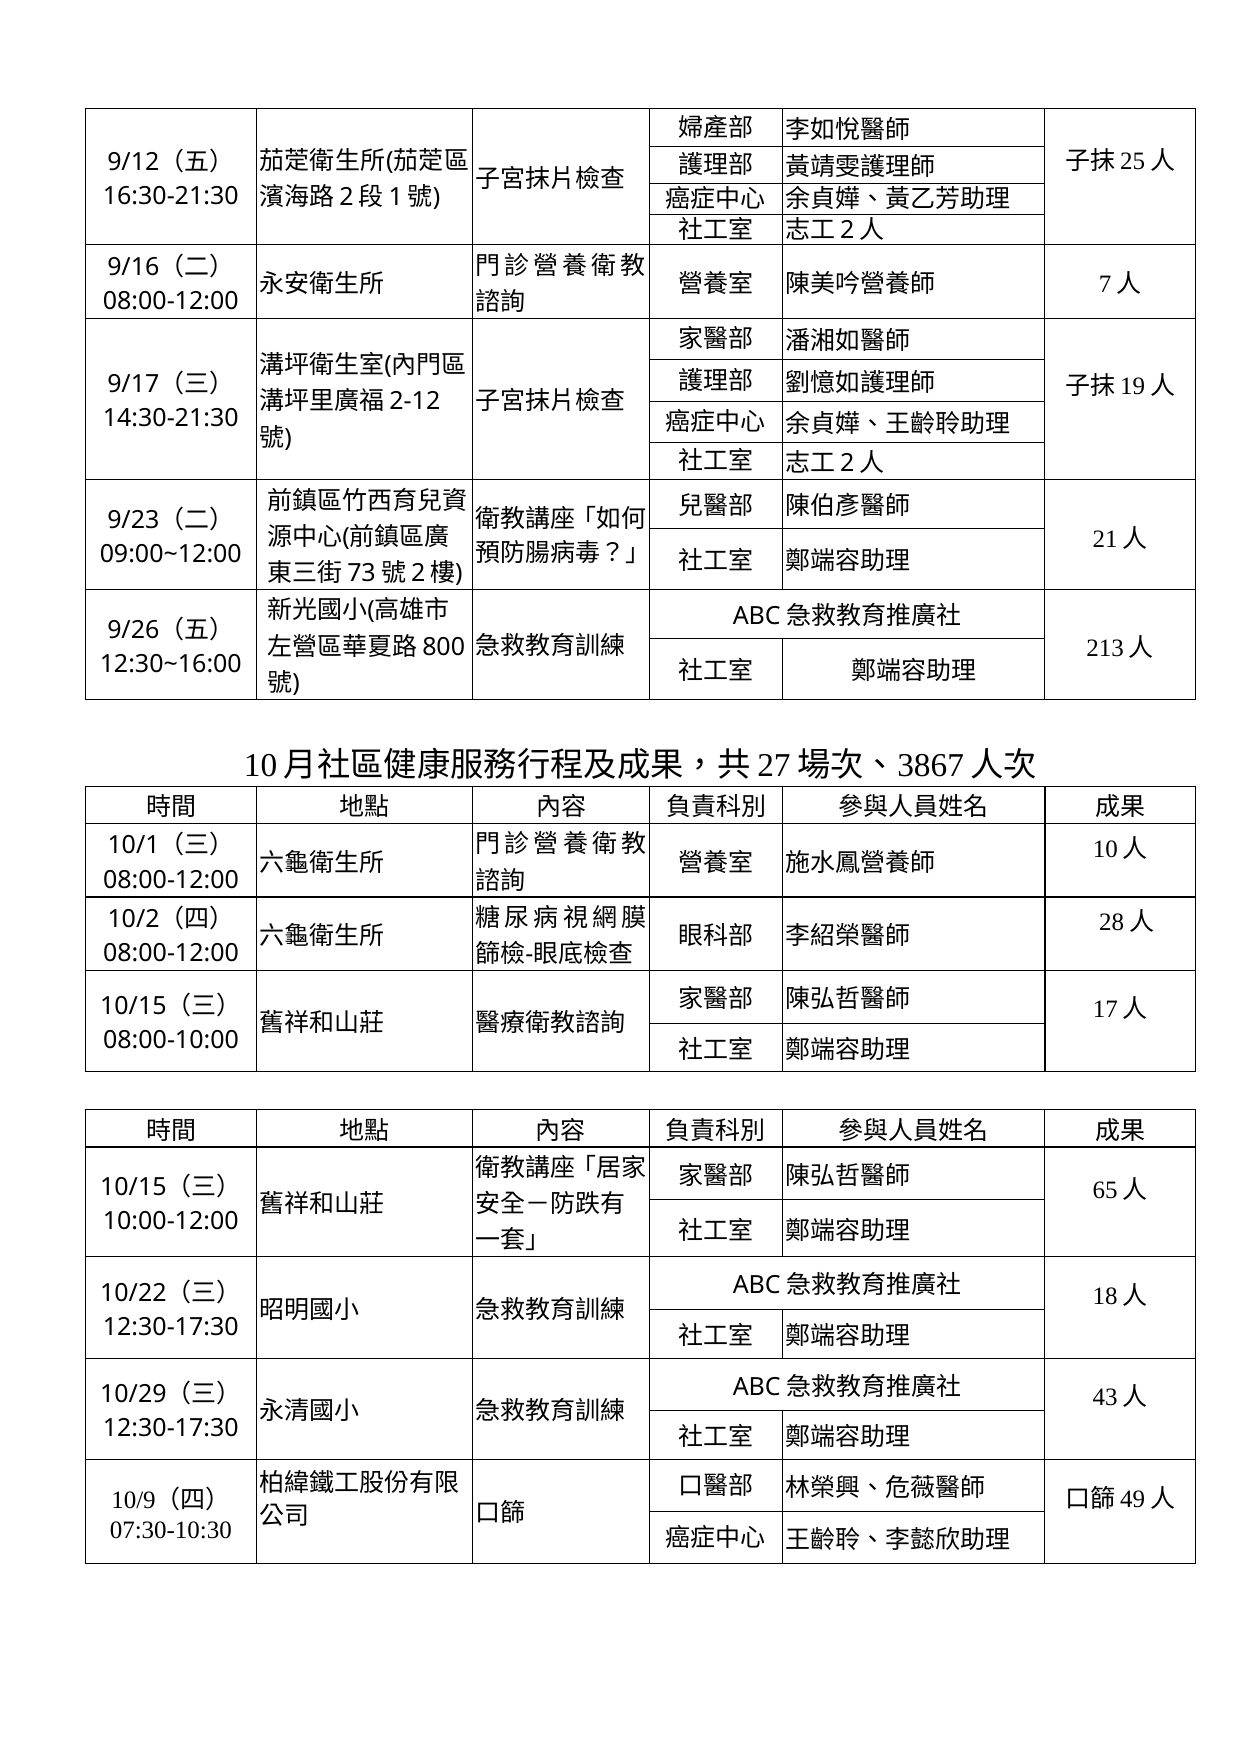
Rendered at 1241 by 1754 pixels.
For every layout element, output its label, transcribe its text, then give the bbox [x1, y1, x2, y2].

table_cell 陳弘哲醫師 [783, 1148, 1044, 1199]
table_cell 10/9（四） 07:30-10:30 [86, 1460, 256, 1563]
table_cell 9/12（五） 16:30-21:30 [86, 109, 256, 244]
table_cell 黃靖雯護理師 [783, 147, 1044, 183]
table_cell 昭明國小 [257, 1257, 472, 1357]
table_cell 癌症中心 [650, 184, 782, 213]
table_cell 衛教講座「居家安全－防跌有一套」 [473, 1148, 649, 1256]
table_cell 六龜衛生所 [257, 898, 472, 970]
table_header 時間 [86, 1110, 256, 1146]
table_cell 癌症中心 [650, 1512, 782, 1563]
table_cell 護理部 [650, 147, 782, 183]
table_cell 子宮抹片檢查 [473, 319, 649, 479]
table_cell 營養室 [650, 245, 782, 318]
table_header 負責科別 [650, 1110, 782, 1146]
table_cell 9/26（五） 12:30~16:00 [86, 590, 256, 699]
table_cell ABC急救教育推廣社 [650, 1257, 1044, 1309]
table_cell 王齡聆、李懿欣助理 [783, 1512, 1044, 1563]
table_cell 7人 [1045, 245, 1195, 318]
table_cell 志工2人 [783, 215, 1044, 244]
table_cell 鄭端容助理 [783, 529, 1044, 589]
table_cell 眼科部 [650, 898, 782, 970]
table_cell 鄭端容助理 [783, 639, 1044, 699]
table_cell 10/29（三） 12:30-17:30 [86, 1359, 256, 1459]
table_cell 家醫部 [650, 971, 782, 1023]
table_header 成果 [1045, 1110, 1195, 1146]
table_cell 社工室 [650, 1411, 782, 1459]
table_cell 參與人員姓名 [783, 787, 1044, 823]
table_cell 213人 [1045, 590, 1195, 699]
table_cell 陳弘哲醫師 [783, 971, 1044, 1023]
table_cell 醫療衛教諮詢 [473, 971, 649, 1071]
table_header 10月社區健康服務行程及成果，共27場次、3867人次 [85, 738, 1195, 786]
table_cell 鄭端容助理 [783, 1200, 1044, 1256]
table_cell 護理部 [650, 360, 782, 401]
table_cell 陳美吟營養師 [783, 245, 1044, 318]
table_cell 成果 [1046, 787, 1195, 823]
table_cell 柏緯鐵工股份有限公司 [257, 1460, 472, 1563]
table_cell 口醫部 [650, 1460, 782, 1511]
table_cell 急救教育訓練 [473, 590, 649, 699]
table_cell 社工室 [650, 639, 782, 699]
table_cell 子抹25人 [1045, 109, 1195, 244]
table_cell 余貞嬅、王齡聆助理 [783, 402, 1044, 442]
table_cell ABC急救教育推廣社 [650, 590, 1044, 637]
table_cell 急救教育訓練 [473, 1359, 649, 1459]
table_cell 癌症中心 [650, 402, 782, 442]
table_cell 六龜衛生所 [257, 824, 472, 896]
table_header 地點 [257, 1110, 472, 1146]
table_cell 地點 [257, 787, 472, 823]
table_cell 門診營養衛教諮詢 [473, 824, 649, 896]
table_cell 10/1（三） 08:00-12:00 [86, 824, 256, 896]
table_cell 家醫部 [650, 1148, 782, 1199]
table_cell 子宮抹片檢查 [473, 109, 649, 244]
table_cell 28人 [1046, 898, 1195, 970]
table_cell 施水鳳營養師 [783, 824, 1044, 896]
table_cell 門診營養衛教諮詢 [473, 245, 649, 318]
table_cell 家醫部 [650, 319, 782, 359]
table_cell 社工室 [650, 1310, 782, 1357]
table_cell 舊祥和山莊 [257, 1148, 472, 1256]
table_cell 溝坪衛生室(內門區溝坪里廣福2-12號) [257, 319, 472, 479]
table_cell 茄萣衛生所(茄萣區濱海路2段1號) [257, 109, 472, 244]
table_cell 口篩49人 [1045, 1460, 1195, 1563]
table_cell 舊祥和山莊 [257, 971, 472, 1071]
table_cell 子抹19人 [1045, 319, 1195, 479]
table_cell 鄭端容助理 [783, 1024, 1044, 1071]
table_cell 21人 [1045, 480, 1195, 589]
table_cell 李如悅醫師 [783, 109, 1044, 146]
table_cell 兒醫部 [650, 480, 782, 528]
table_cell 余貞嬅、黃乙芳助理 [783, 184, 1044, 213]
table_cell 陳伯彥醫師 [783, 480, 1044, 528]
table_cell 糖尿病視網膜篩檢-眼底檢查 [473, 898, 649, 970]
table_cell 18人 [1045, 1257, 1195, 1357]
table_cell 營養室 [650, 824, 782, 896]
table_cell 劉憶如護理師 [783, 360, 1044, 401]
table_cell 內容 [473, 787, 649, 823]
table_cell 65人 [1045, 1148, 1195, 1256]
table_cell 負責科別 [650, 787, 782, 823]
table_header 內容 [473, 1110, 649, 1146]
table_cell 10/22（三） 12:30-17:30 [86, 1257, 256, 1357]
table_cell 時間 [86, 787, 256, 823]
table_cell 鄭端容助理 [783, 1411, 1044, 1459]
table_cell 10/15（三） 10:00-12:00 [86, 1148, 256, 1256]
table_cell 社工室 [650, 443, 782, 479]
table_cell 9/17（三） 14:30-21:30 [86, 319, 256, 479]
table_cell 社工室 [650, 529, 782, 589]
table_cell 鄭端容助理 [783, 1310, 1044, 1357]
table_cell 前鎮區竹西育兒資源中心(前鎮區廣東三街73號2樓) [257, 480, 472, 589]
table_cell 李紹榮醫師 [783, 898, 1044, 970]
table_cell 志工2人 [783, 443, 1044, 479]
table_cell 婦產部 [650, 109, 782, 146]
table_cell 急救教育訓練 [473, 1257, 649, 1357]
table_cell 社工室 [650, 215, 782, 244]
table_cell 10人 [1046, 824, 1195, 896]
table_cell 社工室 [650, 1200, 782, 1256]
table_cell 17人 [1046, 971, 1195, 1071]
table_cell 9/23（二） 09:00~12:00 [86, 480, 256, 589]
table_cell 衛教講座「如何預防腸病毒？」 [473, 480, 649, 589]
table_header 參與人員姓名 [783, 1110, 1044, 1146]
table_cell 永安衛生所 [257, 245, 472, 318]
table_cell 口篩 [473, 1460, 649, 1563]
table_cell 永清國小 [257, 1359, 472, 1459]
table_cell ABC急救教育推廣社 [650, 1359, 1044, 1410]
table_cell 新光國小(高雄市 左營區華夏路800號) [257, 590, 472, 699]
table_cell 林榮興、危薇醫師 [783, 1460, 1044, 1511]
table_cell 43人 [1045, 1359, 1195, 1459]
table_cell 10/2（四） 08:00-12:00 [86, 898, 256, 970]
table_cell 9/16（二） 08:00-12:00 [86, 245, 256, 318]
table_cell 社工室 [650, 1024, 782, 1071]
table_cell 潘湘如醫師 [783, 319, 1044, 359]
table_cell 10/15（三） 08:00-10:00 [86, 971, 256, 1071]
